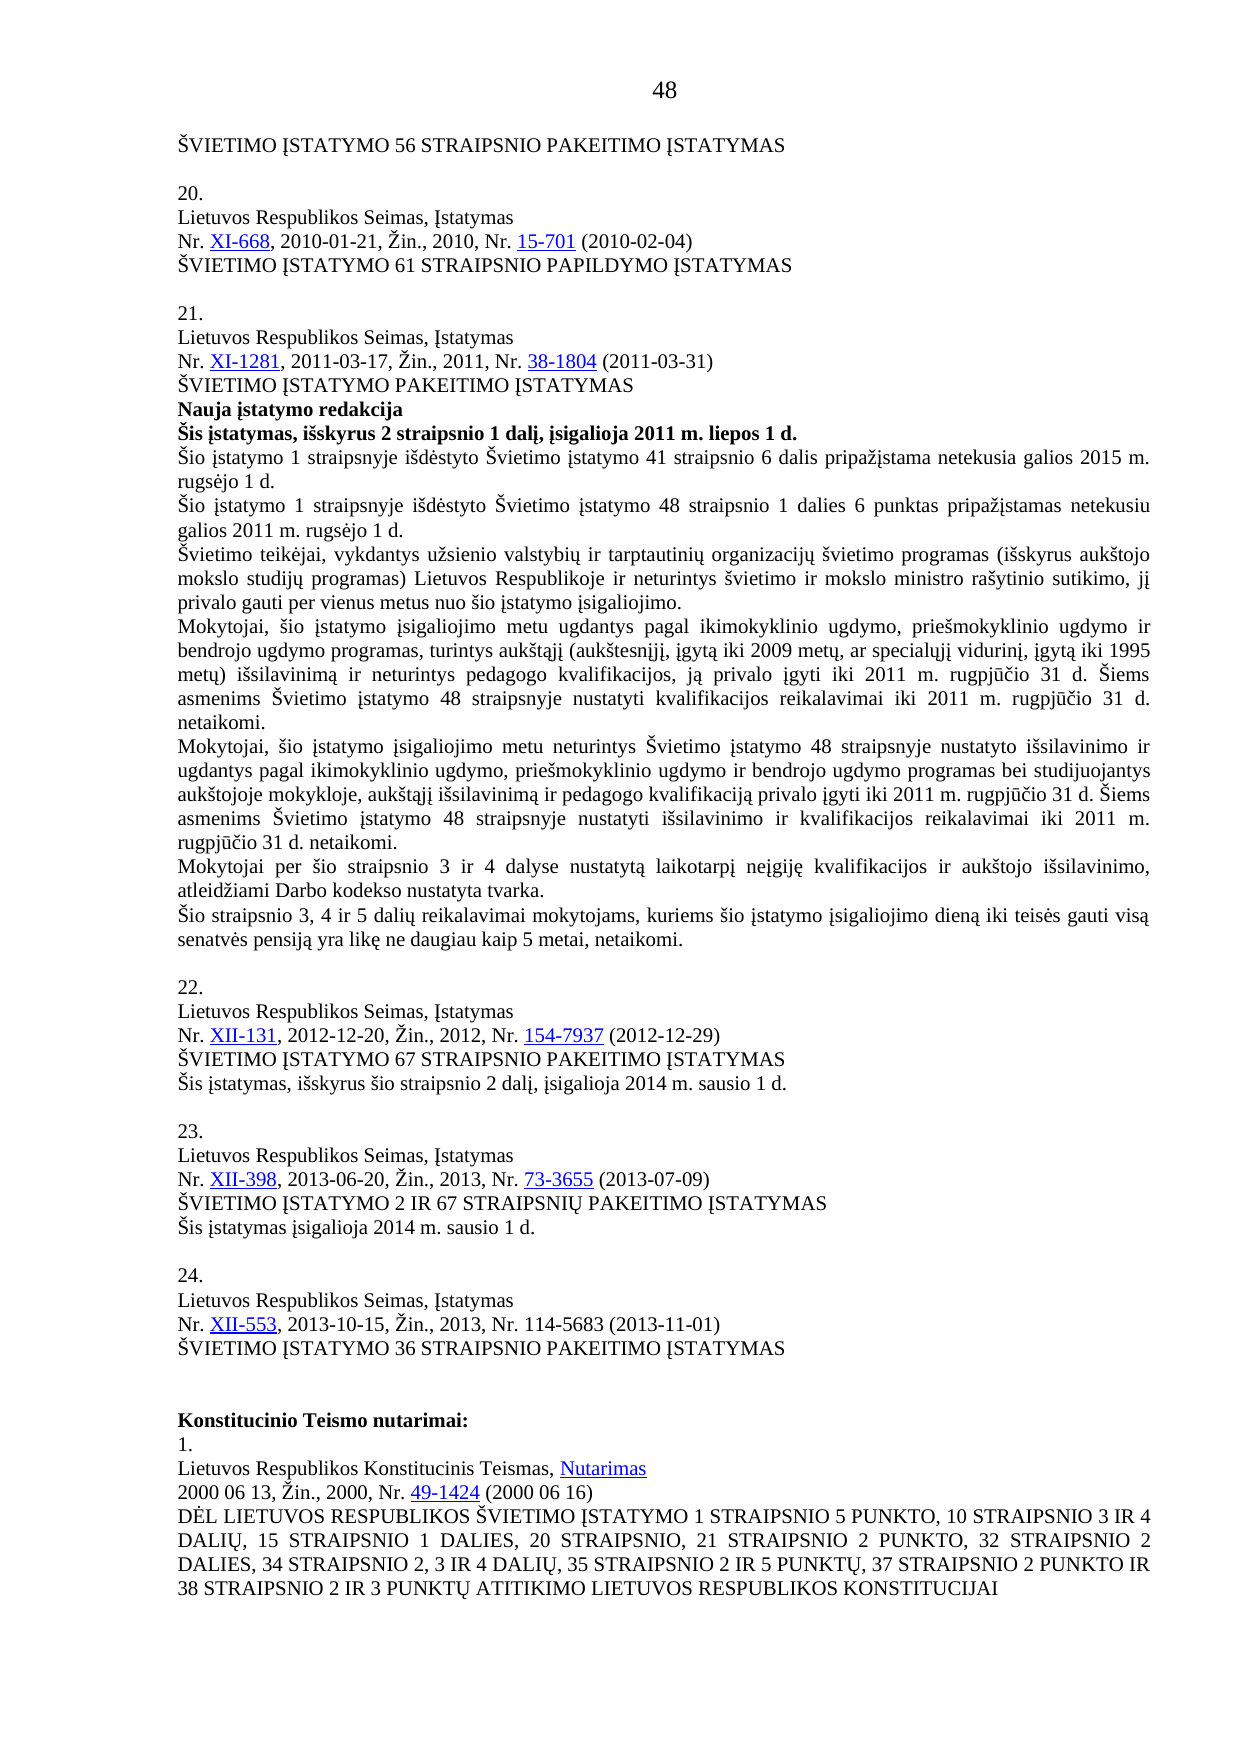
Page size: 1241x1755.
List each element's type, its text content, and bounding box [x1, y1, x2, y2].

text Lietuvos Respublikos Seimas, Įstatymas [177, 205, 1152, 229]
text Švietimo teikėjai, vykdantys užsienio valstybių ir tarptautinių organizacijų švietimo programas (išskyrus aukštojo mokslo studijų programas) Lietuvos Respublikoje ir neturintys švietimo ir mokslo ministro rašytinio sutikimo, jį privalo gauti per vienus metus nuo šio įstatymo įsigaliojimo. [177, 542, 1152, 614]
text 2000 06 13, Žin., 2000, Nr. 49-1424 (2000 06 16) [177, 1480, 1152, 1504]
text Nr. XI-668, 2010-01-21, Žin., 2010, Nr. 15-701 (2010-02-04) [177, 229, 1152, 253]
text Mokytojai, šio įstatymo įsigaliojimo metu neturintys Švietimo įstatymo 48 straipsnyje nustatyto išsilavinimo ir ugdantys pagal ikimokyklinio ugdymo, priešmokyklinio ugdymo ir bendrojo ugdymo programas bei studijuojantys aukštojoje mokykloje, aukštąjį išsilavinimą ir pedagogo kvalifikaciją privalo įgyti iki 2011 m. rugpjūčio 31 d. Šiems asmenims Švietimo įstatymo 48 straipsnyje nustatyti išsilavinimo ir kvalifikacijos reikalavimai iki 2011 m. rugpjūčio 31 d. netaikomi. [177, 734, 1152, 854]
text Nr. XII-553, 2013-10-15, Žin., 2013, Nr. 114-5683 (2013-11-01) [177, 1312, 1152, 1336]
text 24. [177, 1263, 1152, 1287]
text ŠVIETIMO ĮSTATYMO PAKEITIMO ĮSTATYMAS [177, 373, 1152, 397]
text ŠVIETIMO ĮSTATYMO 56 STRAIPSNIO PAKEITIMO ĮSTATYMAS [177, 132, 1152, 157]
text Šio straipsnio 3, 4 ir 5 dalių reikalavimai mokytojams, kuriems šio įstatymo įsigaliojimo dieną iki teisės gauti visą senatvės pensiją yra likę ne daugiau kaip 5 metai, netaikomi. [177, 902, 1152, 951]
text Mokytojai per šio straipsnio 3 ir 4 dalyse nustatytą laikotarpį neįgiję kvalifikacijos ir aukštojo išsilavinimo, atleidžiami Darbo kodekso nustatyta tvarka. [177, 854, 1152, 902]
text Lietuvos Respublikos Seimas, Įstatymas [177, 1143, 1152, 1167]
text Nr. XI-1281, 2011-03-17, Žin., 2011, Nr. 38-1804 (2011-03-31) [177, 349, 1152, 373]
text Nauja įstatymo redakcija [177, 397, 1152, 421]
text Šio įstatymo 1 straipsnyje išdėstyto Švietimo įstatymo 48 straipsnio 1 dalies 6 punktas pripažįstamas netekusiu galios 2011 m. rugsėjo 1 d. [177, 493, 1152, 542]
text Šis įstatymas įsigalioja 2014 m. sausio 1 d. [177, 1215, 1152, 1239]
text Nr. XII-131, 2012-12-20, Žin., 2012, Nr. 154-7937 (2012-12-29) [177, 1023, 1152, 1047]
text 20. [177, 181, 1152, 205]
text DĖL LIETUVOS RESPUBLIKOS ŠVIETIMO ĮSTATYMO 1 STRAIPSNIO 5 PUNKTO, 10 STRAIPSNIO 3 IR 4 DALIŲ, 15 STRAIPSNIO 1 DALIES, 20 STRAIPSNIO, 21 STRAIPSNIO 2 PUNKTO, 32 STRAIPSNIO 2 DALIES, 34 STRAIPSNIO 2, 3 IR 4 DALIŲ, 35 STRAIPSNIO 2 IR 5 PUNKTŲ, 37 STRAIPSNIO 2 PUNKTO IR 38 STRAIPSNIO 2 IR 3 PUNKTŲ ATITIKIMO LIETUVOS RESPUBLIKOS KONSTITUCIJAI [177, 1504, 1152, 1600]
text Konstitucinio Teismo nutarimai: [177, 1408, 1152, 1432]
text Šis įstatymas, išskyrus 2 straipsnio 1 dalį, įsigalioja 2011 m. liepos 1 d. [177, 421, 1152, 445]
text Lietuvos Respublikos Seimas, Įstatymas [177, 999, 1152, 1023]
text 22. [177, 975, 1152, 999]
text Lietuvos Respublikos Seimas, Įstatymas [177, 1287, 1152, 1312]
text ŠVIETIMO ĮSTATYMO 2 IR 67 STRAIPSNIŲ PAKEITIMO ĮSTATYMAS [177, 1191, 1152, 1215]
text ŠVIETIMO ĮSTATYMO 36 STRAIPSNIO PAKEITIMO ĮSTATYMAS [177, 1336, 1152, 1360]
text 1. [177, 1432, 1152, 1456]
text Mokytojai, šio įstatymo įsigaliojimo metu ugdantys pagal ikimokyklinio ugdymo, priešmokyklinio ugdymo ir bendrojo ugdymo programas, turintys aukštąjį (aukštesnįjį, įgytą iki 2009 metų, ar specialųjį vidurinį, įgytą iki 1995 metų) išsilavinimą ir neturintys pedagogo kvalifikacijos, ją privalo įgyti iki 2011 m. rugpjūčio 31 d. Šiems asmenims Švietimo įstatymo 48 straipsnyje nustatyti kvalifikacijos reikalavimai iki 2011 m. rugpjūčio 31 d. netaikomi. [177, 614, 1152, 734]
text 23. [177, 1119, 1152, 1143]
text 21. [177, 301, 1152, 325]
text ŠVIETIMO ĮSTATYMO 67 STRAIPSNIO PAKEITIMO ĮSTATYMAS [177, 1047, 1152, 1071]
text Šis įstatymas, išskyrus šio straipsnio 2 dalį, įsigalioja 2014 m. sausio 1 d. [177, 1071, 1152, 1095]
text Nr. XII-398, 2013-06-20, Žin., 2013, Nr. 73-3655 (2013-07-09) [177, 1167, 1152, 1191]
text Lietuvos Respublikos Seimas, Įstatymas [177, 325, 1152, 349]
text Šio įstatymo 1 straipsnyje išdėstyto Švietimo įstatymo 41 straipsnio 6 dalis pripažįstama netekusia galios 2015 m. rugsėjo 1 d. [177, 445, 1152, 493]
text Lietuvos Respublikos Konstitucinis Teismas, Nutarimas [177, 1456, 1152, 1480]
text ŠVIETIMO ĮSTATYMO 61 STRAIPSNIO PAPILDYMO ĮSTATYMAS [177, 253, 1152, 277]
